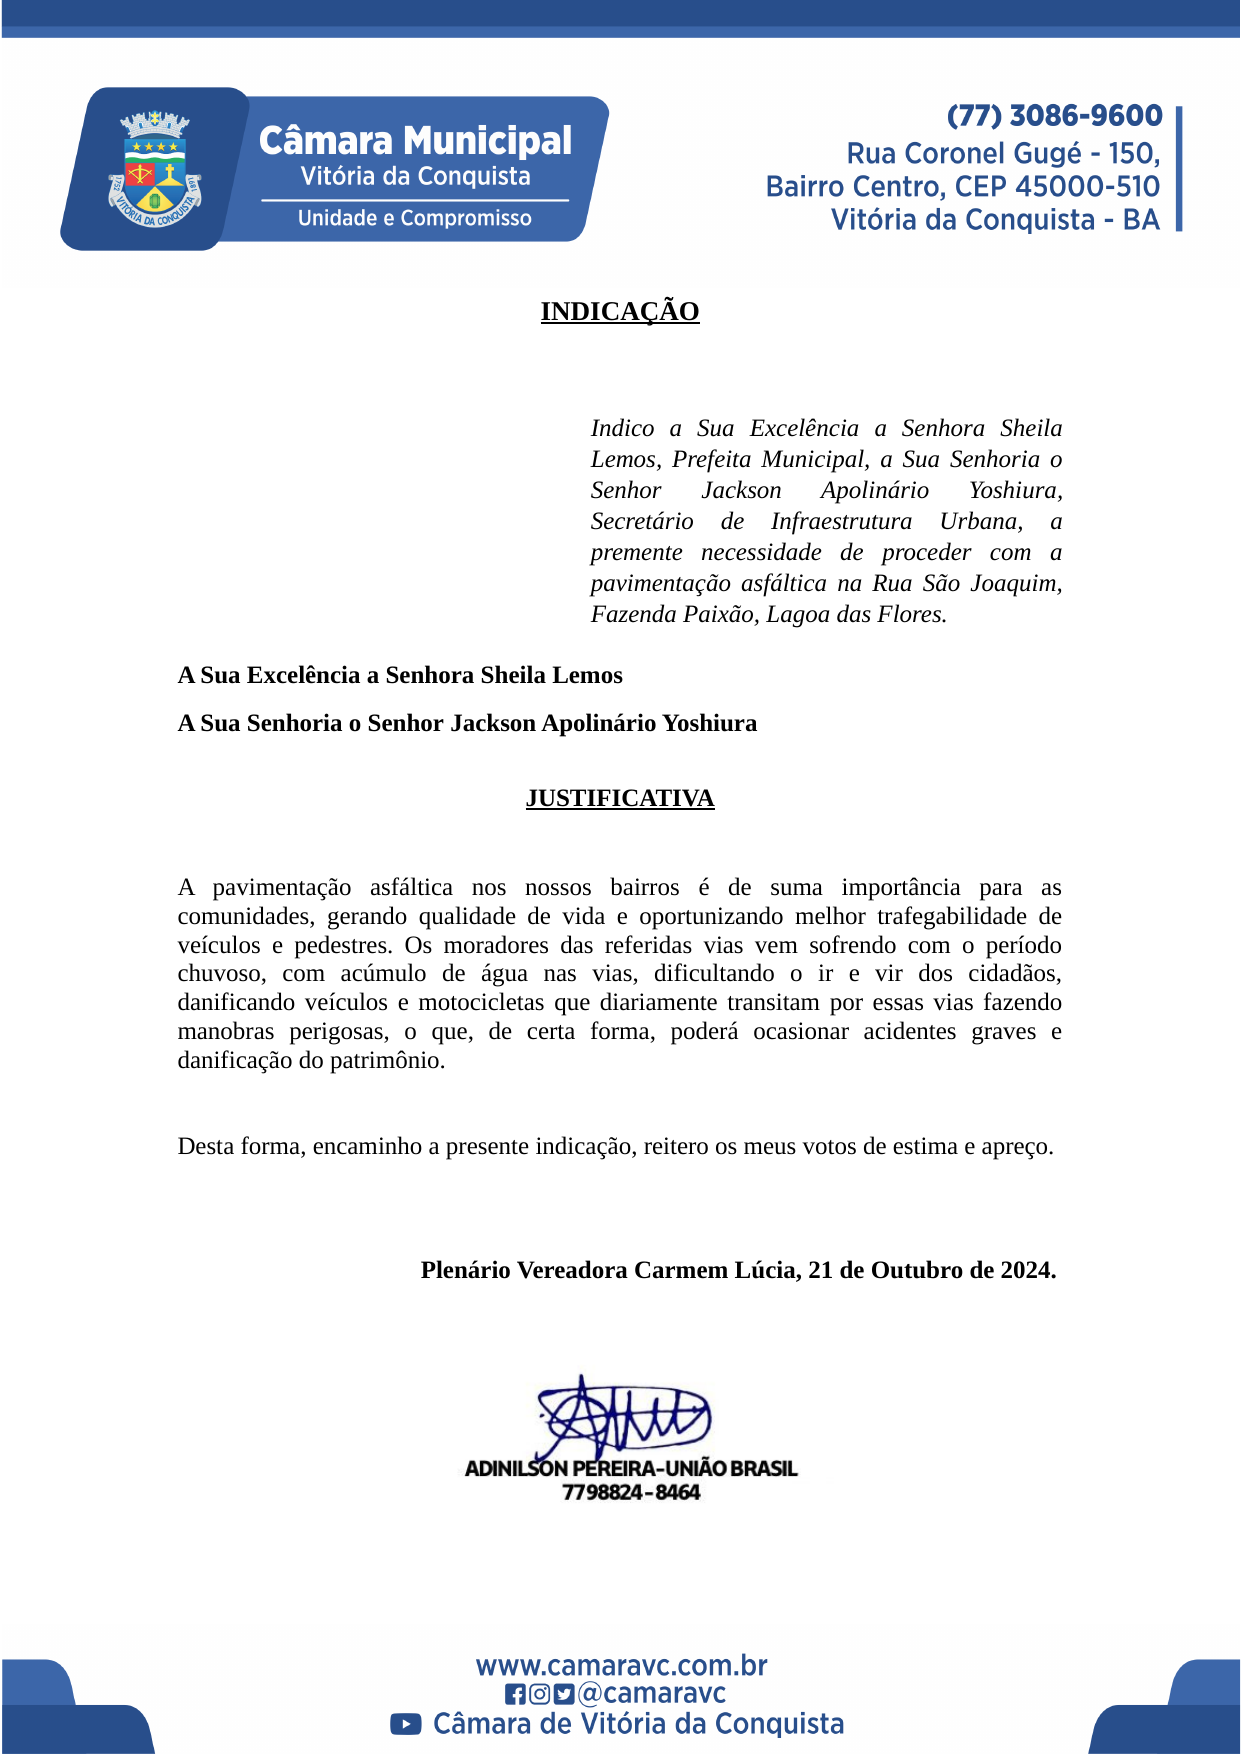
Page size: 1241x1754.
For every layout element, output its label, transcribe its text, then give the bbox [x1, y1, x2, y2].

text Desta forma, encaminho a presente indicação, reitero os meus votos de estima e apreço. [177, 1131, 1063, 1160]
text JUSTIFICATIVA [177, 783, 1063, 812]
text Plenário Vereadora Carmem Lúcia, 21 de Outubro de 2024. [177, 1255, 1063, 1284]
text A Sua Senhoria o Senhor Jackson Apolinário Yoshiura [177, 708, 1063, 737]
picture [2, 1624, 1241, 1754]
text A Sua Excelência a Senhora Sheila Lemos [177, 660, 1063, 689]
text INDICAÇÃO [177, 295, 1063, 326]
text A pavimentação asfáltica nos nossos bairros é de suma importância para as comunidades, gerando qualidade de vida e oportunizando melhor trafegabilidade de veículos e pedestres. Os moradores das referidas vias vem sofrendo com o período chuvoso, com acúmulo de água nas vias, dificultando o ir e vir dos cidadãos, danificando veículos e motocicletas que diariamente transitam por essas vias fazendo manobras perigosas, o que, de certa forma, poderá ocasionar acidentes graves e danificação do patrimônio. [177, 872, 1063, 1073]
text Indico a Sua Excelência a Senhora Sheila Lemos, Prefeita Municipal, a Sua Senhoria o Senhor Jackson Apolinário Yoshiura, Secretário de Infraestrutura Urbana, a premente necessidade de proceder com a pavimentação asfáltica na Rua São Joaquim, Fazenda Paixão, Lagoa das Flores. [591, 413, 1063, 628]
picture [406, 1331, 835, 1546]
picture [1, 0, 1240, 288]
